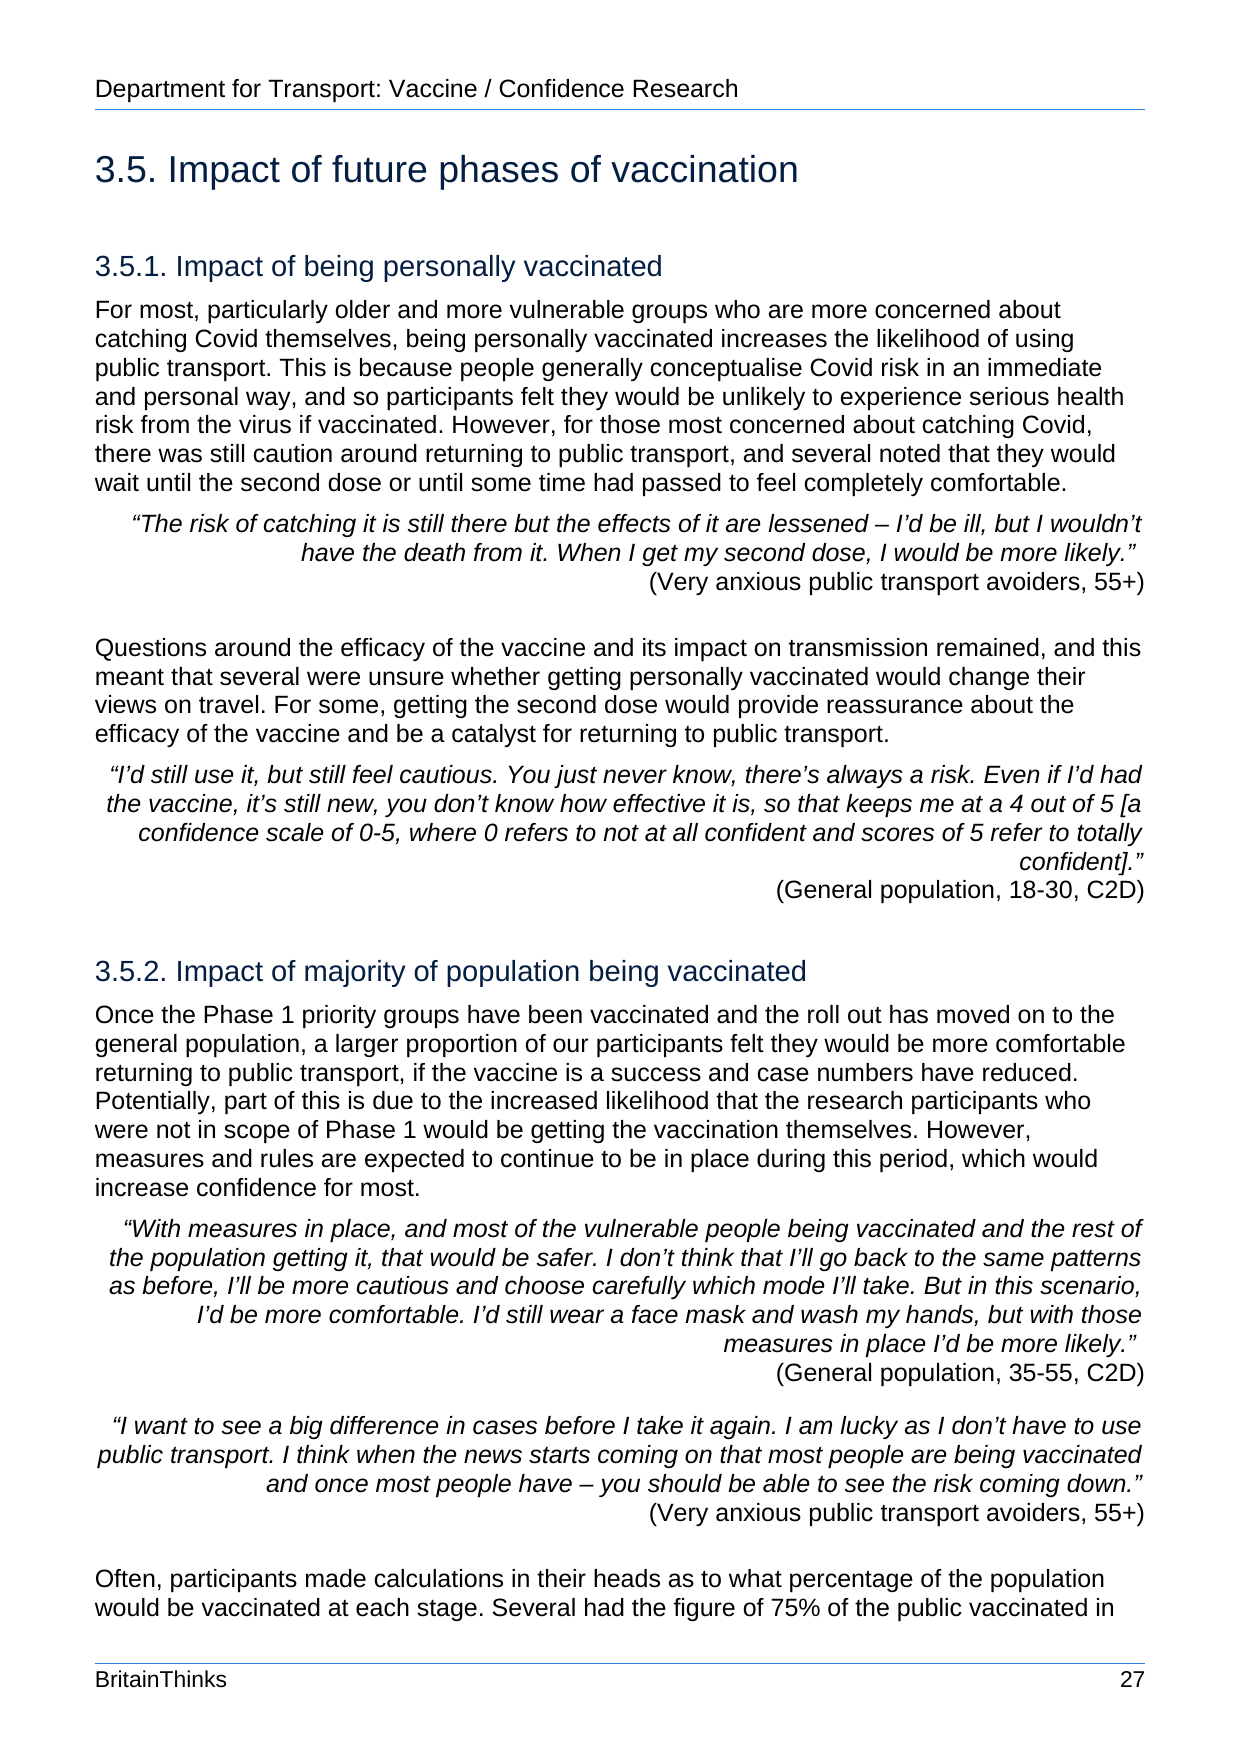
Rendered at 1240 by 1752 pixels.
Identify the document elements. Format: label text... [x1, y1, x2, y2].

text Once the Phase 1 priority groups have been vaccinated and the roll out has moved on to the general population, a larger proportion of our participants felt they would be more comfortable returning to public transport, if the vaccine is a success and case numbers have reduced. Potentially, part of this is due to the increased likelihood that the research participants who were not in scope of Phase 1 would be getting the vaccination themselves. However, measures and rules are expected to continue to be in place during this period, which would increase confidence for most. [94, 1000, 1145, 1201]
text “With measures in place, and most of the vulnerable people being vaccinated and the rest of the population getting it, that would be safer. I don’t think that I’ll go back to the same patterns as before, I’ll be more cautious and choose carefully which mode I’ll take. But in this scenario, I’d be more comfortable. I’d still wear a face mask and wash my hands, but with those measures in place I’d be more likely.” [94, 1214, 1145, 1357]
text “The risk of catching it is still there but the effects of it are lessened – I’d be ill, but I wouldn’t have the death from it. When I get my second dose, I would be more likely.” [94, 509, 1145, 566]
text (General population, 35-55, C2D) [94, 1357, 1145, 1386]
text (General population, 18-30, C2D) [94, 875, 1145, 904]
text (Very anxious public transport avoiders, 55+) [94, 1497, 1145, 1526]
subtitle 3.5. Impact of future phases of vaccination [94, 148, 1145, 191]
text “I want to see a big difference in cases before I take it again. I am lucky as I don’t have to use public transport. I think when the news starts coming on that most people are being vaccinated and once most people have – you should be able to see the risk coming down.” [94, 1411, 1145, 1497]
subtitle 3.5.1. Impact of being personally vaccinated [94, 249, 1145, 283]
text (Very anxious public transport avoiders, 55+) [94, 566, 1145, 595]
text “I’d still use it, but still feel cautious. You just never know, there’s always a risk. Even if I’d had the vaccine, it’s still new, you don’t know how effective it is, so that keeps me at a 4 out of 5 [a confidence scale of 0-5, where 0 refers to not at all confident and scores of 5 refer to totally confident].” [94, 760, 1145, 875]
text Often, participants made calculations in their heads as to what percentage of the population would be vaccinated at each stage. Several had the figure of 75% of the public vaccinated in [94, 1564, 1145, 1621]
text Questions around the efficacy of the vaccine and its impact on transmission remained, and this meant that several were unsure whether getting personally vaccinated would change their views on travel. For some, getting the second dose would provide reassurance about the efficacy of the vaccine and be a catalyst for returning to public transport. [94, 633, 1145, 748]
subtitle 3.5.2. Impact of majority of population being vaccinated [94, 954, 1145, 987]
text For most, particularly older and more vulnerable groups who are more concerned about catching Covid themselves, being personally vaccinated increases the likelihood of using public transport. This is because people generally conceptualise Covid risk in an immediate and personal way, and so participants felt they would be unlikely to experience serious health risk from the virus if vaccinated. However, for those most concerned about catching Covid, there was still caution around returning to public transport, and several noted that they would wait until the second dose or until some time had passed to feel completely comfortable. [94, 295, 1145, 496]
